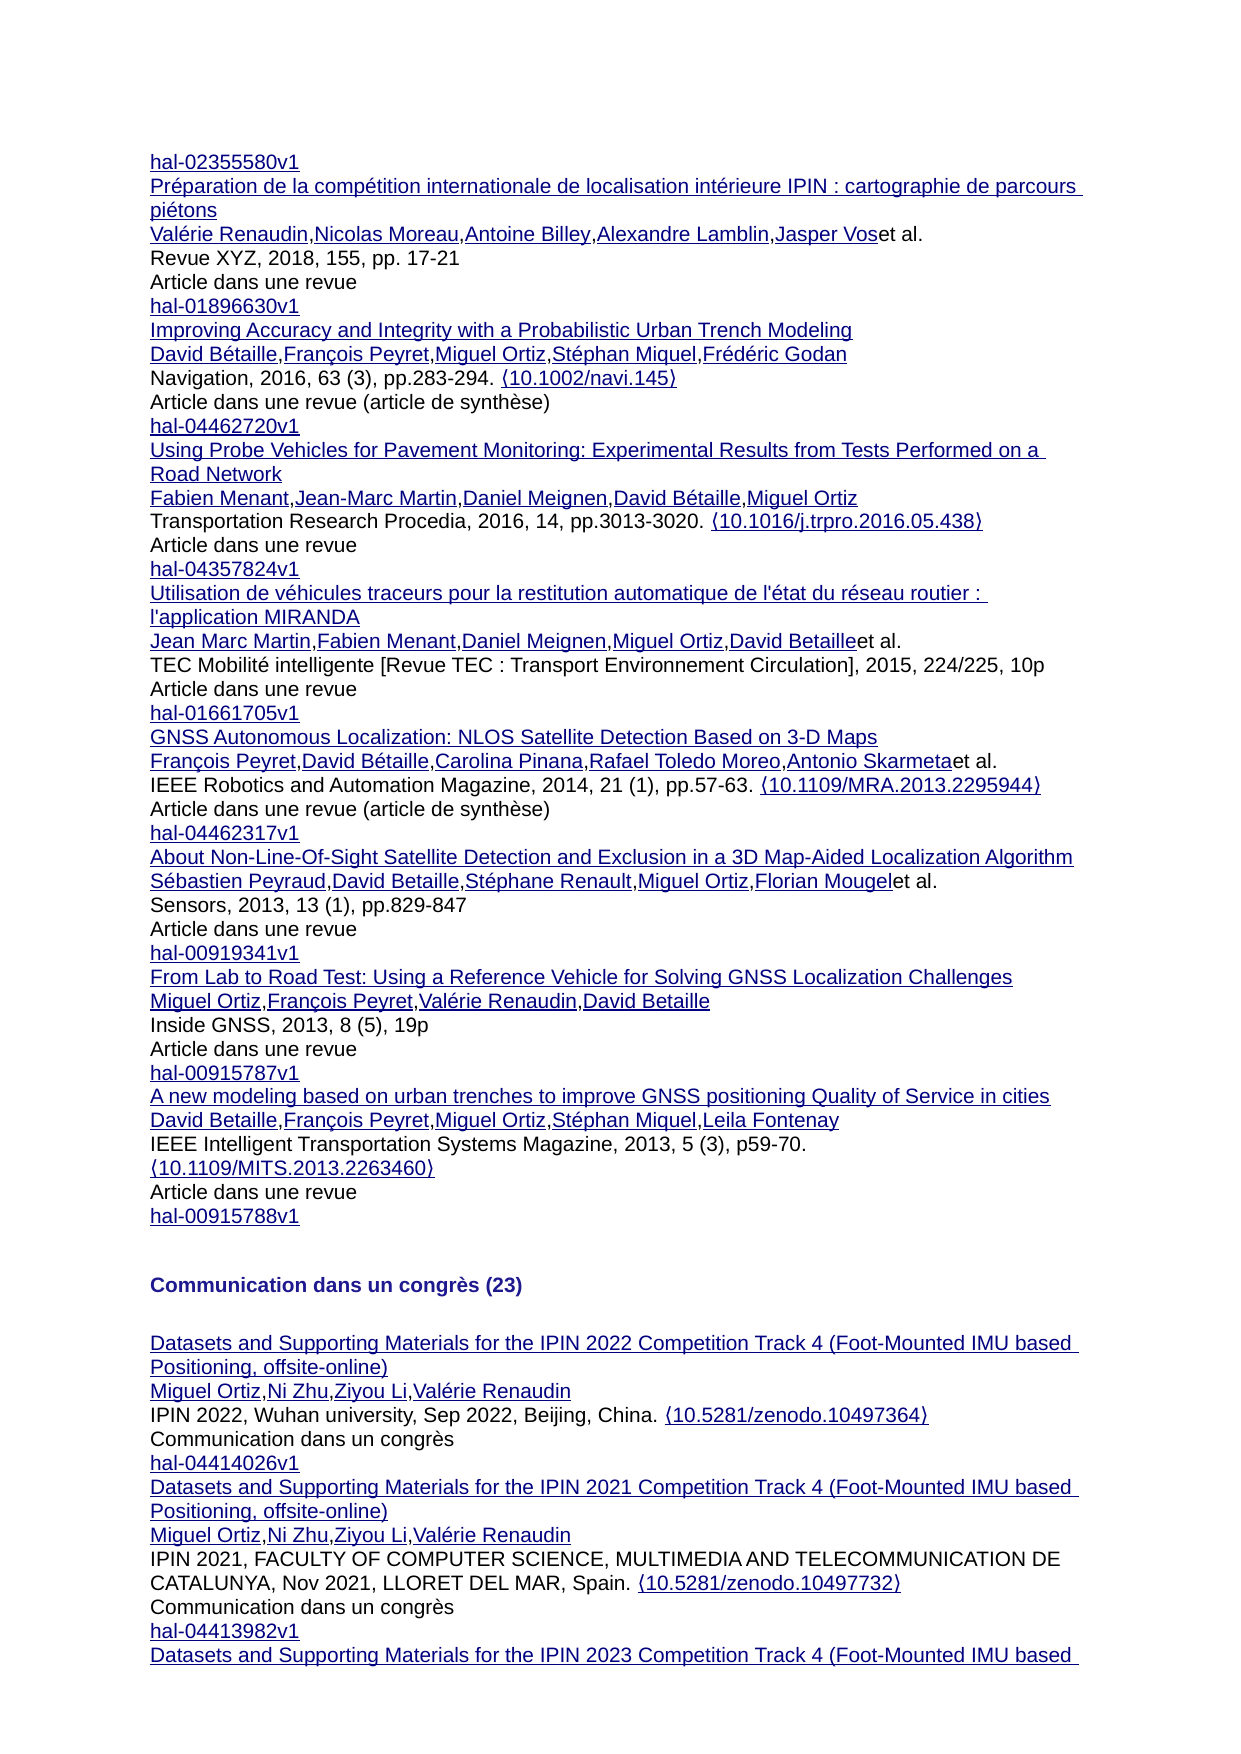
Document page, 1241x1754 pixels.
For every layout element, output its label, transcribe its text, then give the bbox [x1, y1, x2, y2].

table_cell hal-02355580v1 [150, 150, 1090, 174]
subtitle Communication dans un congrès (23) [150, 1273, 1090, 1297]
table_cell Préparation de la compétition internationale de localisation intérieure IPIN : cartographie de parcours piétons Valérie Renaudin,Nicolas Moreau,Antoine Billey,Alexandre Lamblin,Jasper Voset al. Revue XYZ, 2018, 155, pp. 17-21 Article dans une revue hal-01896630v1 [150, 174, 1090, 318]
table_cell GNSS Autonomous Localization: NLOS Satellite Detection Based on 3-D Maps François Peyret,David Bétaille,Carolina Pinana,Rafael Toledo Moreo,Antonio Skarmetaet al. IEEE Robotics and Automation Magazine, 2014, 21 (1), pp.57-63. ⟨10.1109/MRA.2013.2295944⟩ Article dans une revue (article de synthèse) hal-04462317v1 [150, 725, 1090, 845]
table_cell Datasets and Supporting Materials for the IPIN 2021 Competition Track 4 (Foot-Mounted IMU based Positioning, offsite-online) Miguel Ortiz,Ni Zhu,Ziyou Li,Valérie Renaudin IPIN 2021, FACULTY OF COMPUTER SCIENCE, MULTIMEDIA AND TELECOMMUNICATION DE CATALUNYA, Nov 2021, LLORET DEL MAR, Spain. ⟨10.5281/zenodo.10497732⟩ Communication dans un congrès hal-04413982v1 [150, 1475, 1090, 1643]
table_cell Using Probe Vehicles for Pavement Monitoring: Experimental Results from Tests Performed on a Road Network Fabien Menant,Jean-Marc Martin,Daniel Meignen,David Bétaille,Miguel Ortiz Transportation Research Procedia, 2016, 14, pp.3013-3020. ⟨10.1016/j.trpro.2016.05.438⟩ Article dans une revue hal-04357824v1 [150, 438, 1090, 581]
table_cell About Non-Line-Of-Sight Satellite Detection and Exclusion in a 3D Map-Aided Localization Algorithm Sébastien Peyraud,David Betaille,Stéphane Renault,Miguel Ortiz,Florian Mougelet al. Sensors, 2013, 13 (1), pp.829-847 Article dans une revue hal-00919341v1 [150, 845, 1090, 964]
table_cell Utilisation de véhicules traceurs pour la restitution automatique de l'état du réseau routier : l'application MIRANDA Jean Marc Martin,Fabien Menant,Daniel Meignen,Miguel Ortiz,David Betailleet al. TEC Mobilité intelligente [Revue TEC : Transport Environnement Circulation], 2015, 224/225, 10p Article dans une revue hal-01661705v1 [150, 581, 1090, 725]
table_header Datasets and Supporting Materials for the IPIN 2022 Competition Track 4 (Foot-Mounted IMU based Positioning, offsite-online) Miguel Ortiz,Ni Zhu,Ziyou Li,Valérie Renaudin IPIN 2022, Wuhan university, Sep 2022, Beijing, China. ⟨10.5281/zenodo.10497364⟩ Communication dans un congrès hal-04414026v1 [150, 1331, 1090, 1475]
table_cell Datasets and Supporting Materials for the IPIN 2023 Competition Track 4 (Foot-Mounted IMU based [150, 1643, 1090, 1667]
table_cell A new modeling based on urban trenches to improve GNSS positioning Quality of Service in cities David Betaille,François Peyret,Miguel Ortiz,Stéphan Miquel,Leila Fontenay IEEE Intelligent Transportation Systems Magazine, 2013, 5 (3), p59-70. ⟨10.1109/MITS.2013.2263460⟩ Article dans une revue hal-00915788v1 [150, 1084, 1090, 1228]
table_cell Improving Accuracy and Integrity with a Probabilistic Urban Trench Modeling David Bétaille,François Peyret,Miguel Ortiz,Stéphan Miquel,Frédéric Godan Navigation, 2016, 63 (3), pp.283-294. ⟨10.1002/navi.145⟩ Article dans une revue (article de synthèse) hal-04462720v1 [150, 318, 1090, 437]
table_cell From Lab to Road Test: Using a Reference Vehicle for Solving GNSS Localization Challenges Miguel Ortiz,François Peyret,Valérie Renaudin,David Betaille Inside GNSS, 2013, 8 (5), 19p Article dans une revue hal-00915787v1 [150, 965, 1090, 1084]
